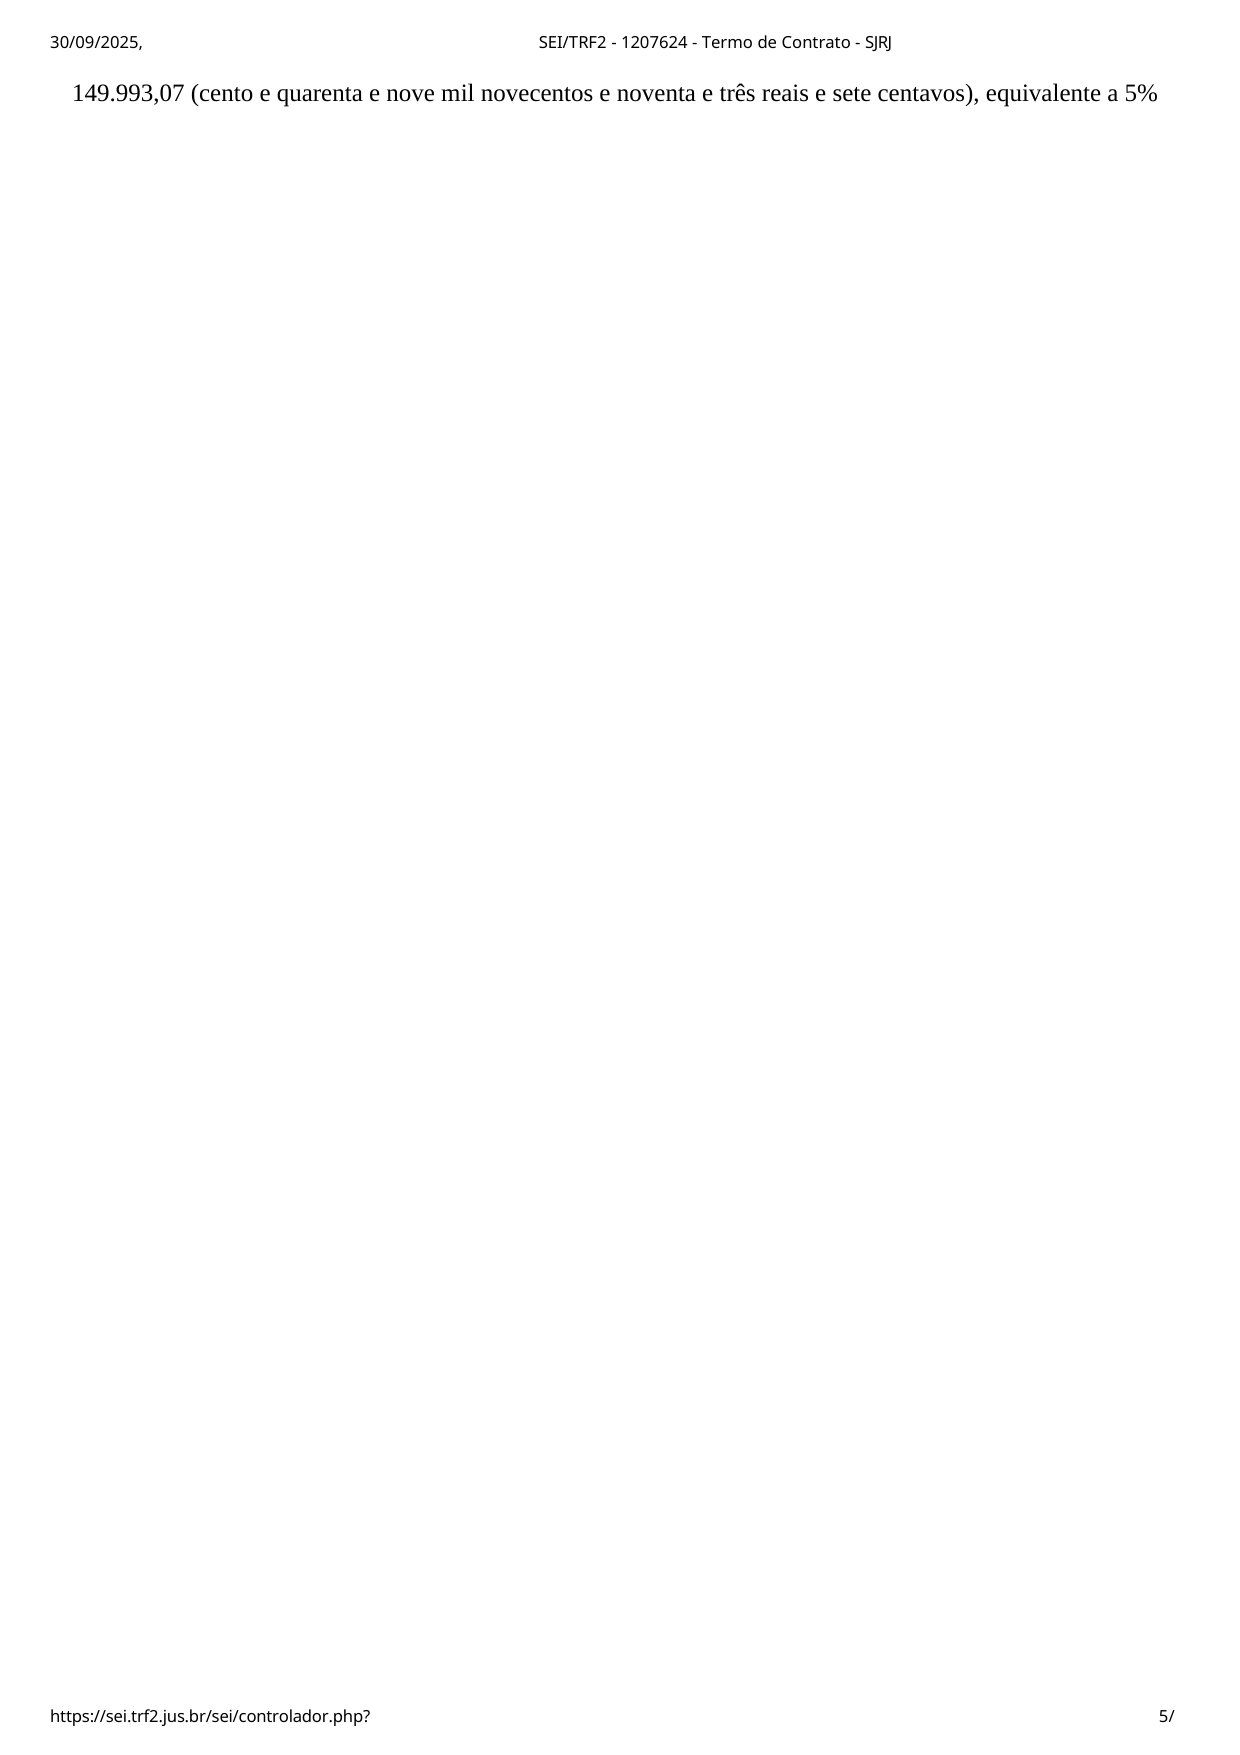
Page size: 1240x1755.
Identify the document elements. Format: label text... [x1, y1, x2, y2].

list 149.993,07 (cento e quarenta e nove mil novecentos e noventa e três reais e sete centavos), equivalente a 5% [72, 79, 1181, 107]
